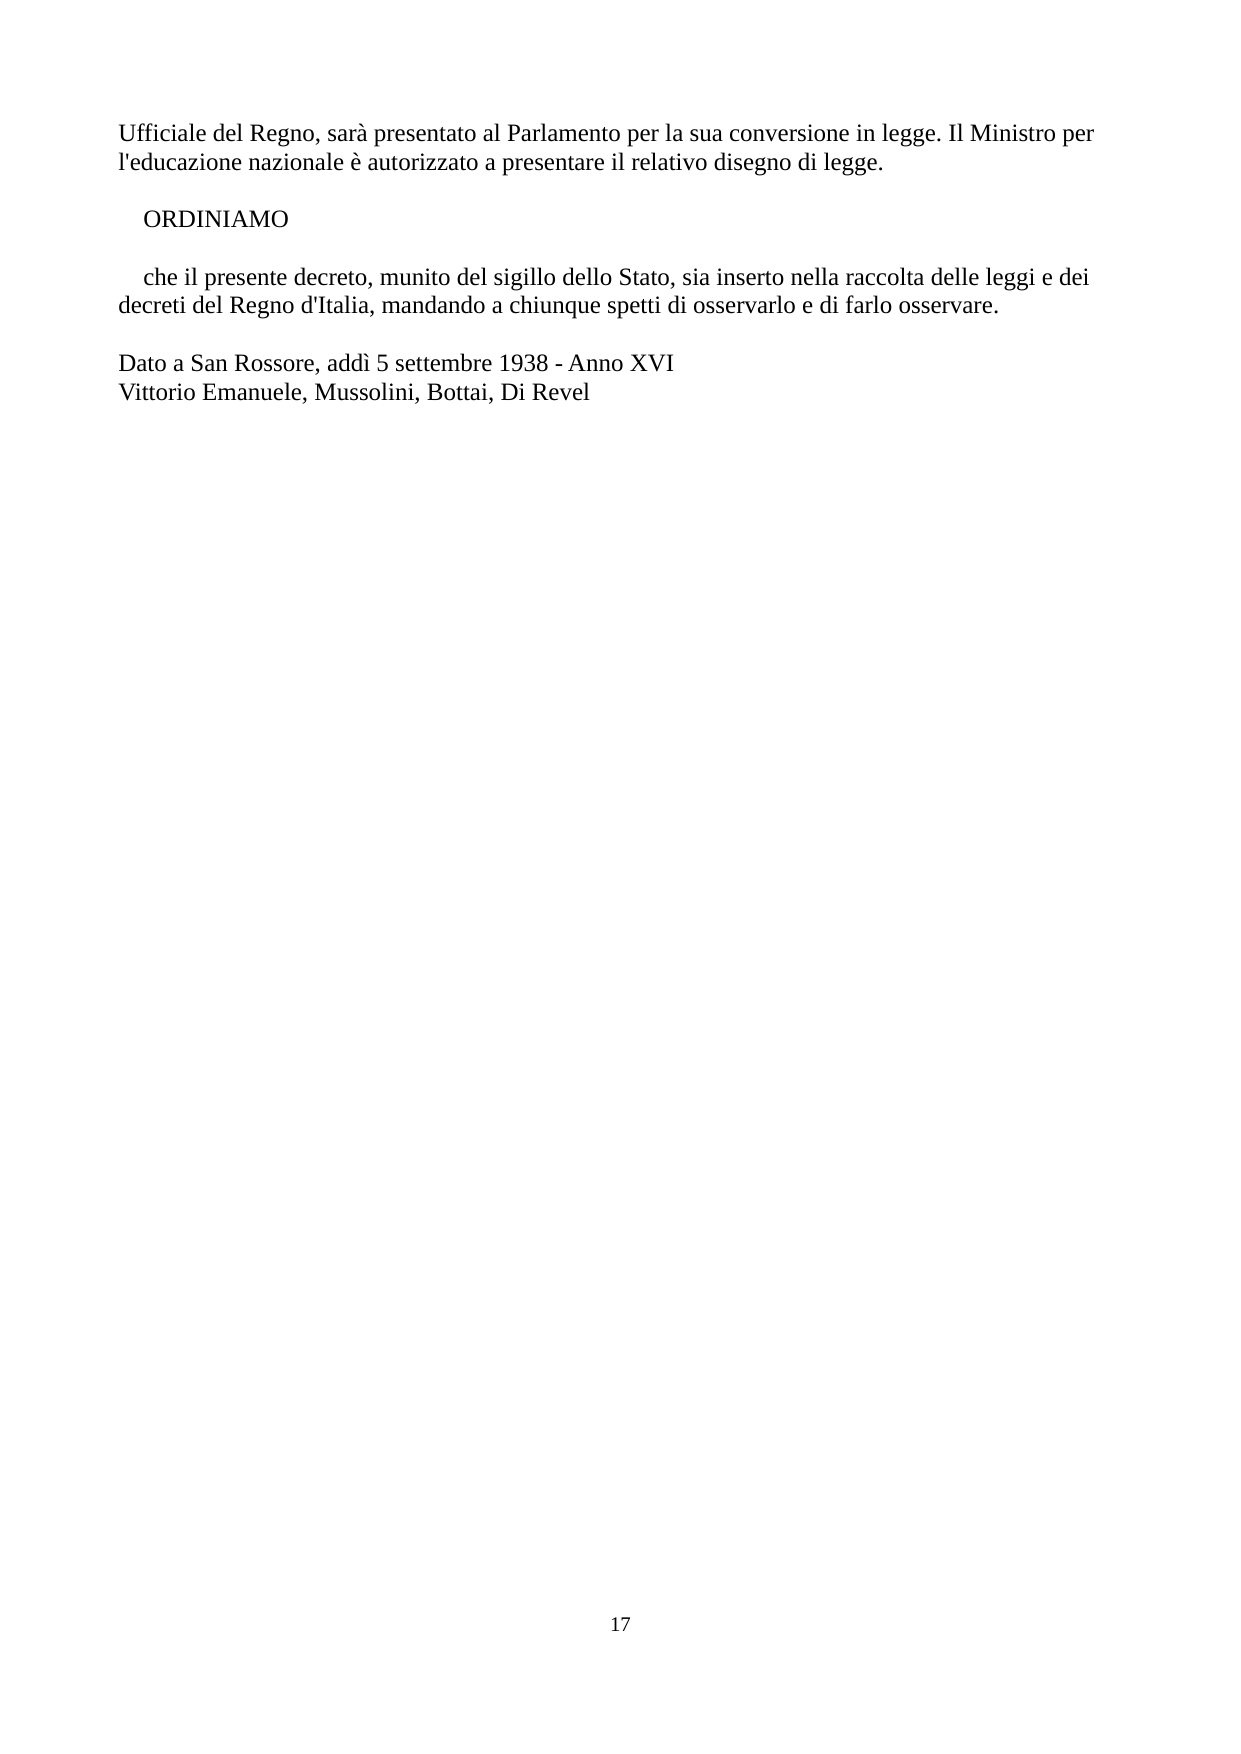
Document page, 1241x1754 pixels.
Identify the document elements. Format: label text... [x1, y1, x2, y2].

text Dato a San Rossore, addì 5 settembre 1938 - Anno XVI [118, 348, 1122, 377]
text che il presente decreto, munito del sigillo dello Stato, sia inserto nella raccolta delle leggi e dei decreti del Regno d'Italia, mandando a chiunque spetti di osservarlo e di farlo osservare. [118, 262, 1122, 319]
text ORDINIAMO [118, 204, 1122, 233]
text Vittorio Emanuele, Mussolini, Bottai, Di Revel [118, 377, 1122, 406]
text Ufficiale del Regno, sarà presentato al Parlamento per la sua conversione in legge. Il Ministro per l'educazione nazionale è autorizzato a presentare il relativo disegno di legge. [118, 118, 1122, 176]
